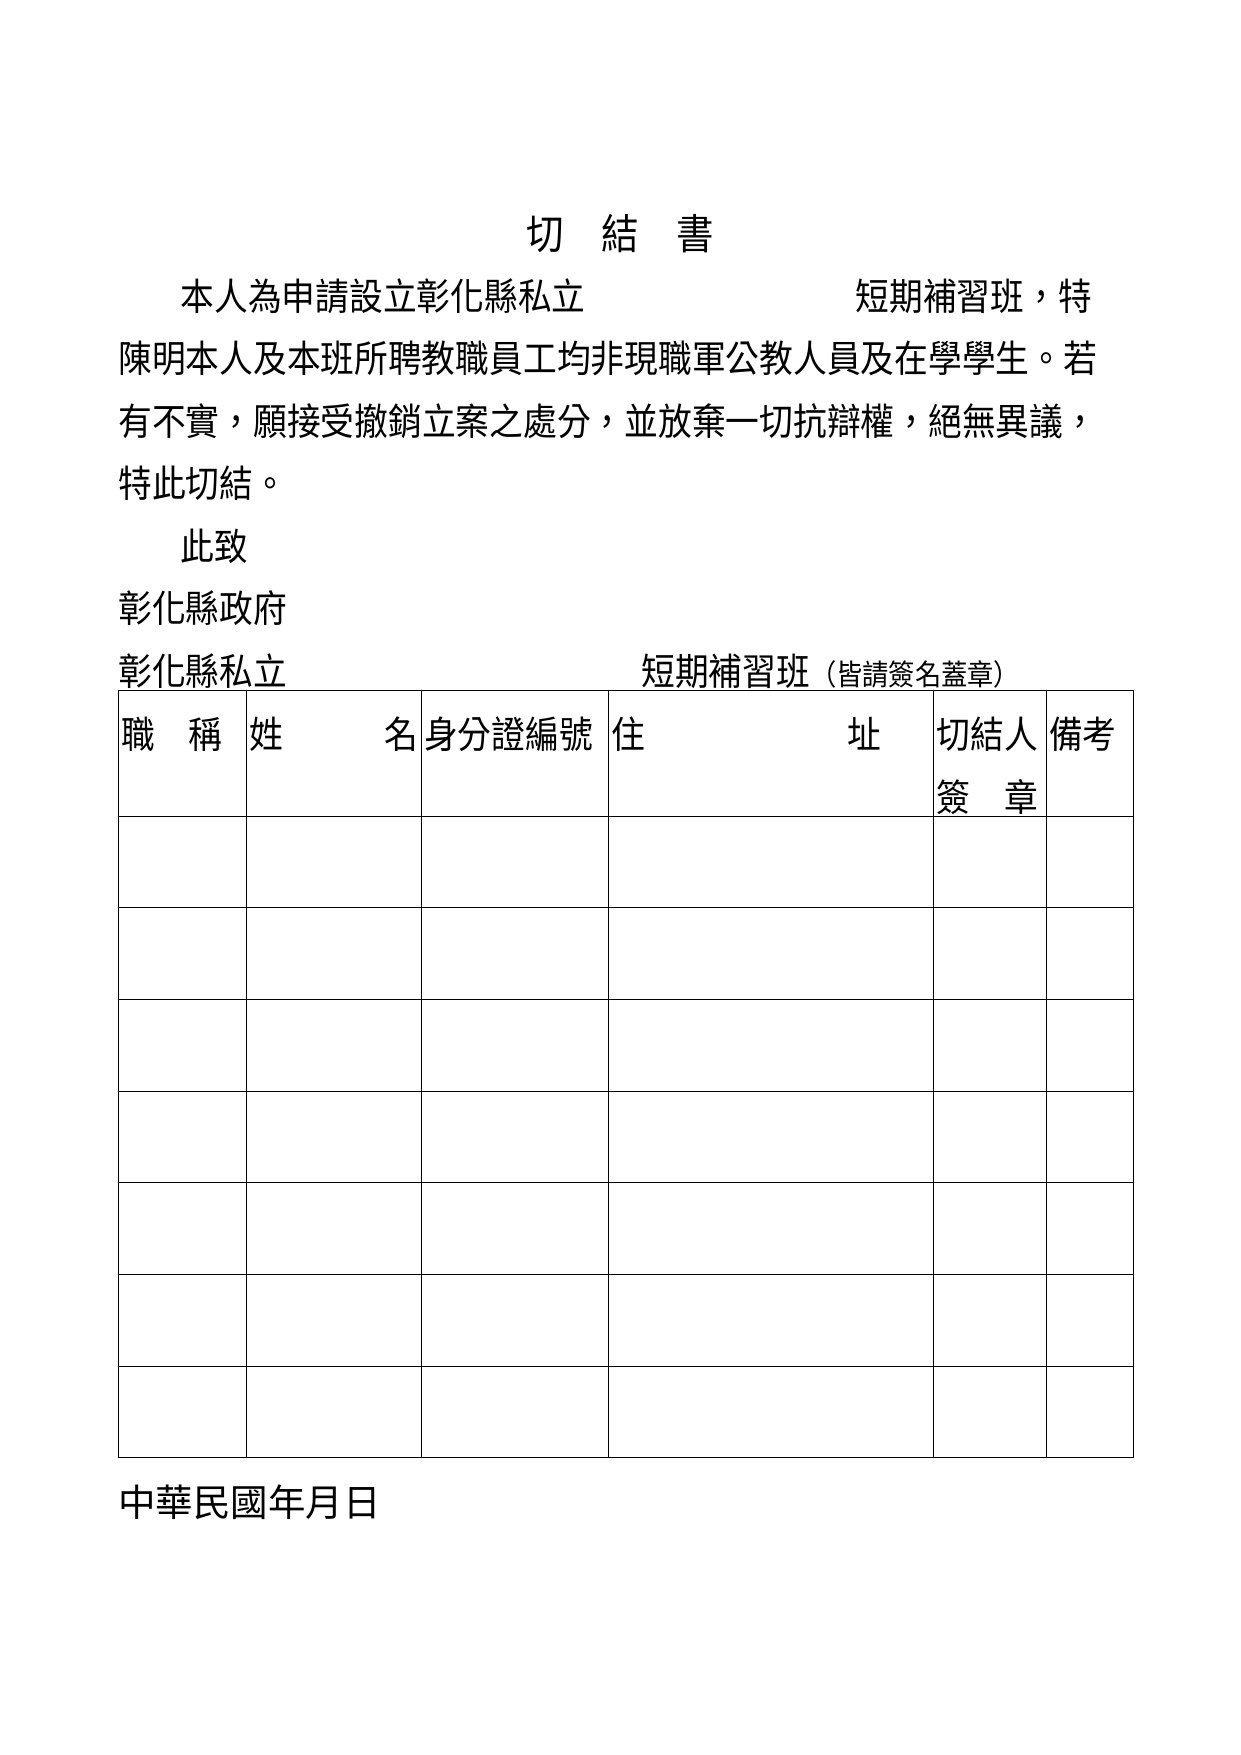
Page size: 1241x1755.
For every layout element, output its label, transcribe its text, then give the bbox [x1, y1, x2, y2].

table_header 住 址 [609, 691, 933, 816]
table_cell [934, 1092, 1046, 1182]
table_cell [247, 1092, 421, 1182]
table_cell [609, 908, 933, 999]
table_cell [1047, 1000, 1133, 1091]
table_cell [934, 1000, 1046, 1091]
table_cell [934, 817, 1046, 907]
table_cell [422, 1367, 608, 1457]
table_cell [422, 908, 608, 999]
table_cell [247, 908, 421, 999]
table_header 職 稱 [119, 691, 246, 816]
table_header 姓 名 [247, 691, 421, 816]
table_cell [247, 817, 421, 907]
table_cell [1047, 1275, 1133, 1366]
table_cell [934, 1183, 1046, 1274]
table_cell [609, 1000, 933, 1091]
table_cell [1047, 817, 1133, 907]
table_cell [422, 1183, 608, 1274]
table_cell [247, 1367, 421, 1457]
table_cell [1047, 908, 1133, 999]
table_cell [609, 1367, 933, 1457]
text 彰化縣私立 短期補習班（皆請簽名蓋章） [118, 627, 1122, 689]
table_cell [247, 1183, 421, 1274]
table_cell [119, 1183, 246, 1274]
table_cell [422, 817, 608, 907]
table_cell [609, 1183, 933, 1274]
table_cell [422, 1000, 608, 1091]
table_cell [119, 1092, 246, 1182]
text 本人為申請設立彰化縣私立 短期補習班，特陳明本人及本班所聘教職員工均非現職軍公教人員及在學學生。若有不實，願接受撤銷立案之處分，並放棄一切抗辯權，絕無異議，特此切結。 [118, 252, 1122, 502]
table_cell [422, 1092, 608, 1182]
text 此致 [118, 502, 1122, 564]
table_cell [119, 908, 246, 999]
table_header 身分證編號 [422, 691, 608, 816]
table_cell [609, 817, 933, 907]
table_cell [609, 1092, 933, 1182]
table_cell [119, 817, 246, 907]
table_cell [247, 1275, 421, 1366]
table_cell [119, 1275, 246, 1366]
table_cell [422, 1275, 608, 1366]
table_cell [1047, 1183, 1133, 1274]
text 切 結 書 [118, 189, 1122, 252]
table_header 切結人 簽 章 [934, 691, 1046, 816]
table_cell [934, 908, 1046, 999]
text 中華民國年月日 [118, 1458, 1122, 1521]
table_cell [247, 1000, 421, 1091]
table_cell [1047, 1367, 1133, 1457]
table_cell [934, 1367, 1046, 1457]
table_cell [934, 1275, 1046, 1366]
text 彰化縣政府 [118, 564, 1122, 627]
table_header 備考 [1047, 691, 1133, 816]
table_cell [119, 1000, 246, 1091]
table_cell [609, 1275, 933, 1366]
table_cell [119, 1367, 246, 1457]
table_cell [1047, 1092, 1133, 1182]
